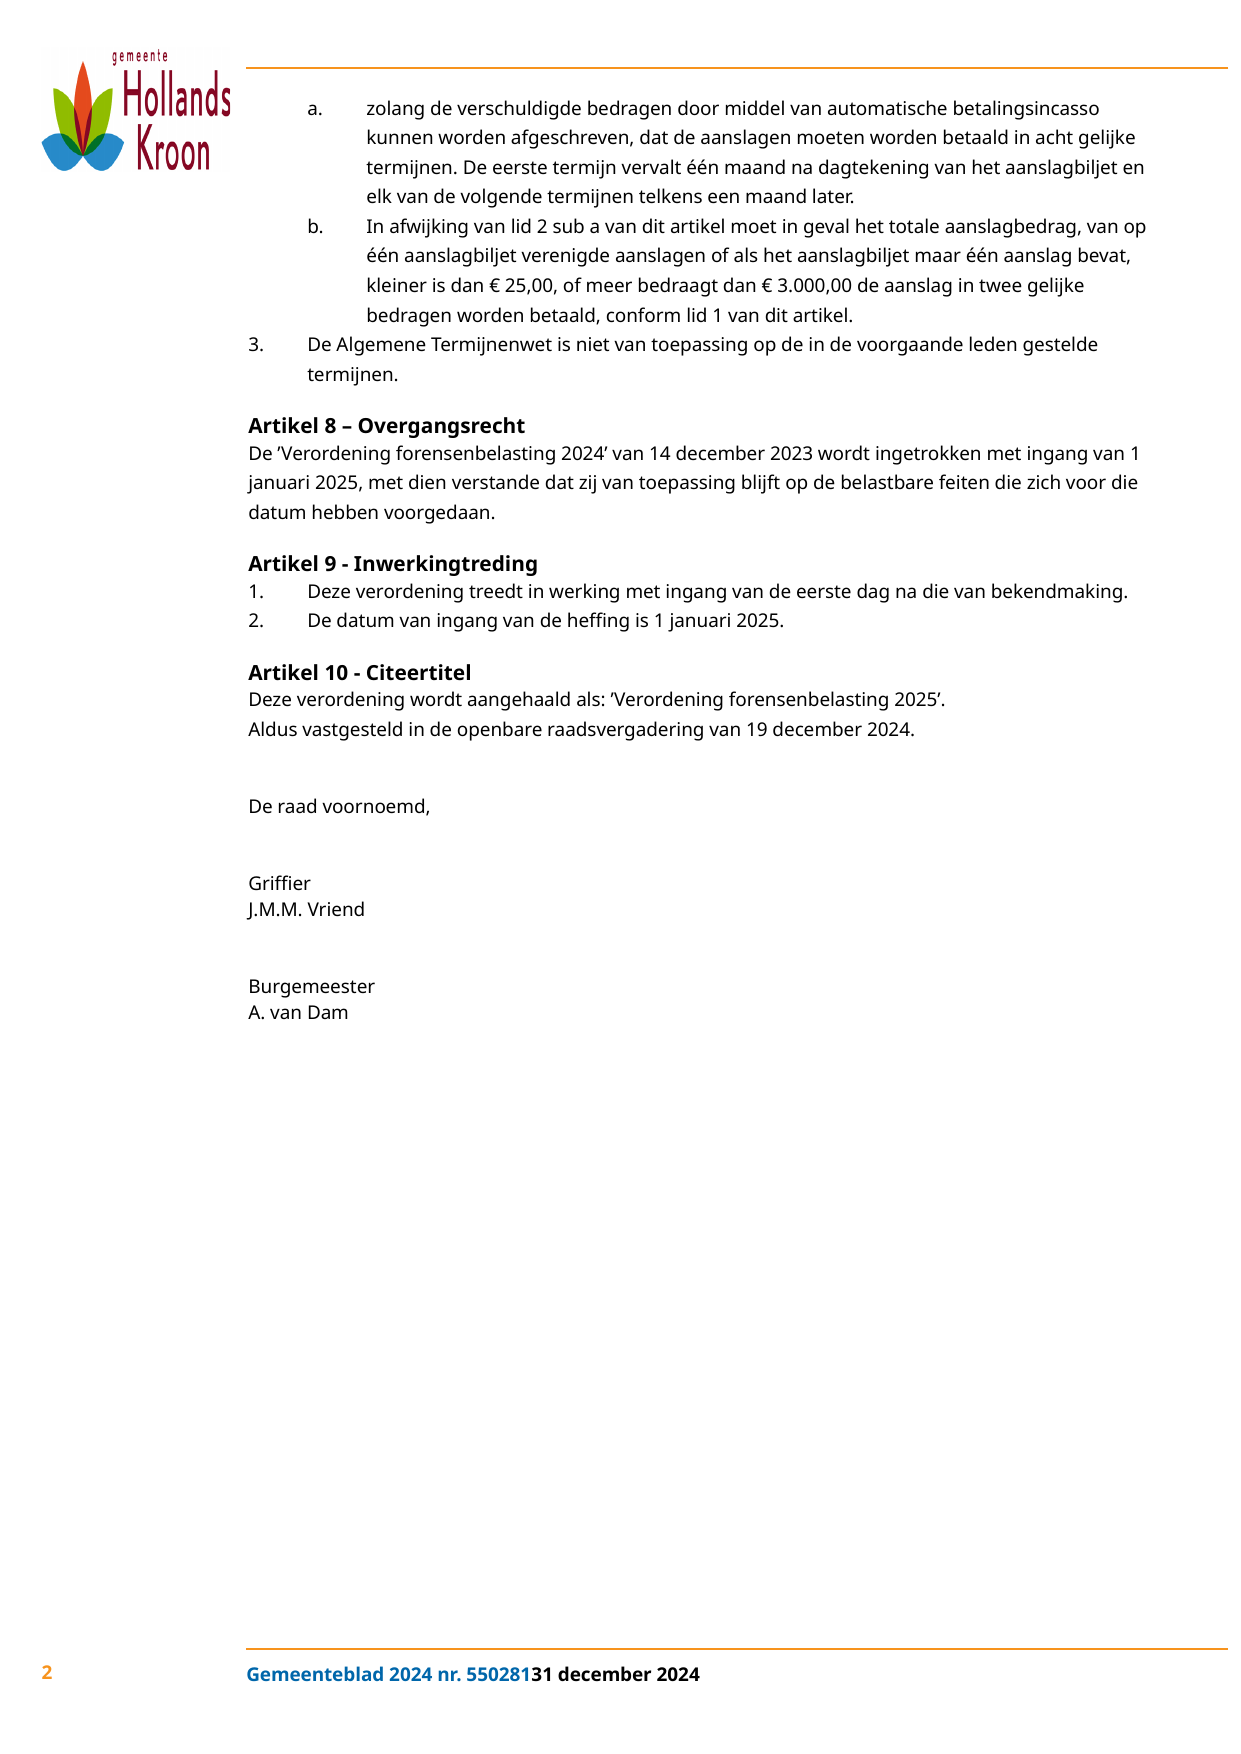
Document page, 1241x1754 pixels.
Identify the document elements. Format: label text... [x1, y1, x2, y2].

text Artikel 10 - Citeertitel [248, 658, 1152, 686]
list zolang de verschuldigde bedragen door middel van automatische betalingsincasso kunnen worden afgeschreven, dat de aanslagen moeten worden betaald in acht gelijke termijnen. De eerste termijn vervalt één maand na dagtekening van het aanslagbiljet en elk van de volgende termijnen telkens een maand later. [307, 95, 1152, 209]
list In afwijking van lid 2 sub a van dit artikel moet in geval het totale aanslagbedrag, van op één aanslagbiljet verenigde aanslagen of als het aanslagbiljet maar één aanslag bevat, kleiner is dan € 25,00, of meer bedraagt dan € 3.000,00 de aanslag in twee gelijke bedragen worden betaald, conform lid 1 van dit artikel. [307, 213, 1152, 328]
text Artikel 9 - Inwerkingtreding [248, 549, 1152, 578]
text Aldus vastgesteld in de openbare raadsvergadering van 19 december 2024. [248, 716, 1152, 742]
text De ’Verordening forensenbelasting 2024’ van 14 december 2023 wordt ingetrokken met ingang van 1 januari 2025, met dien verstande dat zij van toepassing blijft op de belastbare feiten die zich voor die datum hebben voorgedaan. [248, 440, 1152, 525]
text Artikel 8 – Overgangsrecht [248, 411, 1152, 440]
text Griffier [248, 870, 1152, 896]
list De Algemene Termijnenwet is niet van toepassing op de in de voorgaande leden gestelde termijnen. [248, 331, 1152, 387]
list Deze verordening treedt in werking met ingang van de eerste dag na die van bekendmaking. [248, 578, 1152, 604]
text Burgemeester [248, 973, 1152, 999]
text Deze verordening wordt aangehaald als: ’Verordening forensenbelasting 2025’. [248, 686, 1152, 712]
text J.M.M. Vriend [248, 896, 1152, 922]
picture [41, 47, 231, 172]
list De datum van ingang van de heffing is 1 januari 2025. [248, 607, 1152, 633]
text De raad voornoemd, [248, 793, 1152, 819]
text A. van Dam [248, 999, 1152, 1025]
